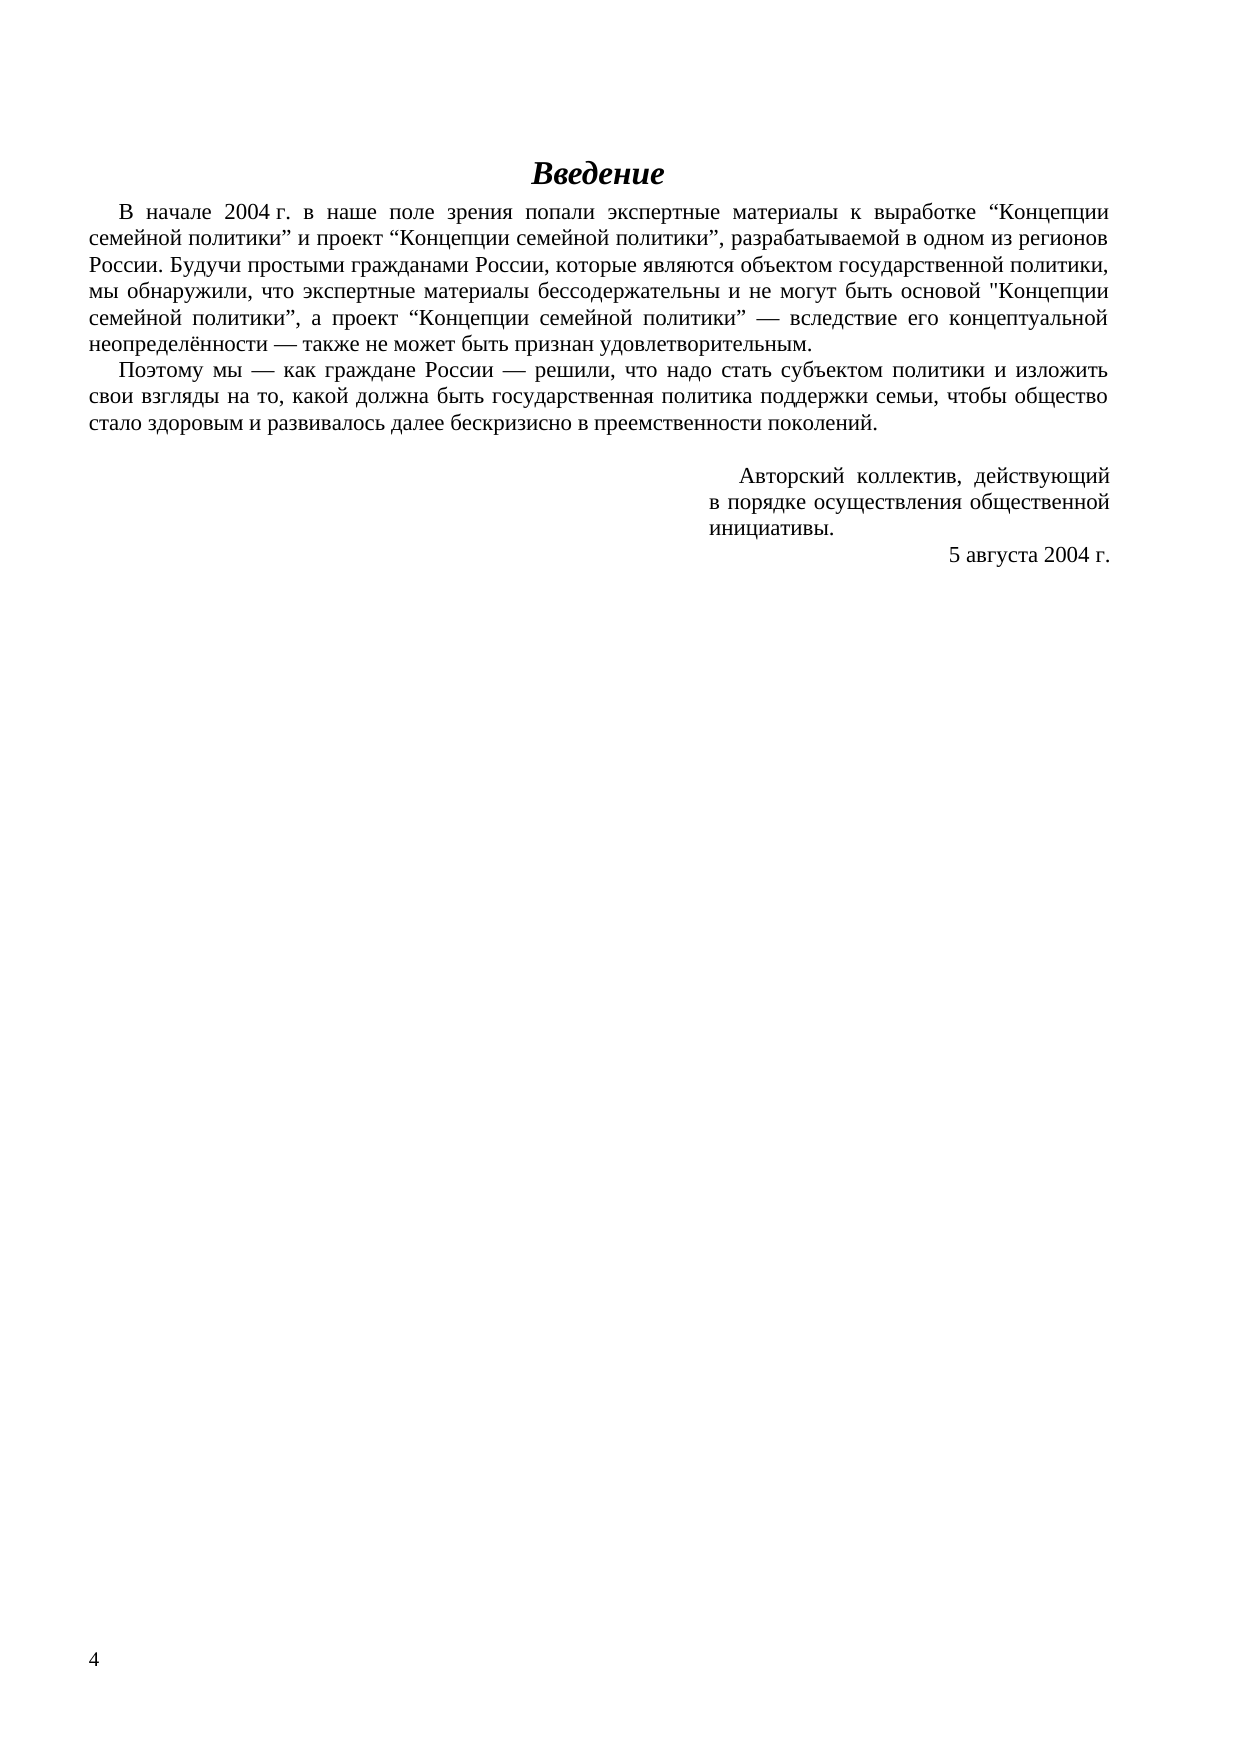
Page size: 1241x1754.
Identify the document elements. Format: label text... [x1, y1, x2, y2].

text В начале 2004 г. в наше поле зрения попали экспертные материалы к выработке “Концепции семейной политики” и проект “Концепции семейной политики”, разрабатываемой в одном из регионов России. Будучи простыми гражданами России, которые являются объектом государственной политики, мы обнаружили, что экспертные материалы бессодержательны и не могут быть основой "Концепции семейной политики”, а проект “Концепции семейной политики” — вследствие его концептуальной неопределённости — также не может быть признан удовлетворительным. [89, 198, 1110, 356]
subtitle Введение [89, 153, 1110, 192]
text 5 августа 2004 г. [372, 541, 1110, 567]
text Авторский коллектив, действующий в порядке осуществления общественной инициативы. [709, 462, 1110, 541]
text Поэтому мы — как граждане России — решили, что надо стать субъектом политики и изложить свои взгляды на то, какой должна быть государственная политика поддержки семьи, чтобы общество стало здоровым и развивалось далее бескризисно в преемственности поколений. [89, 356, 1110, 435]
